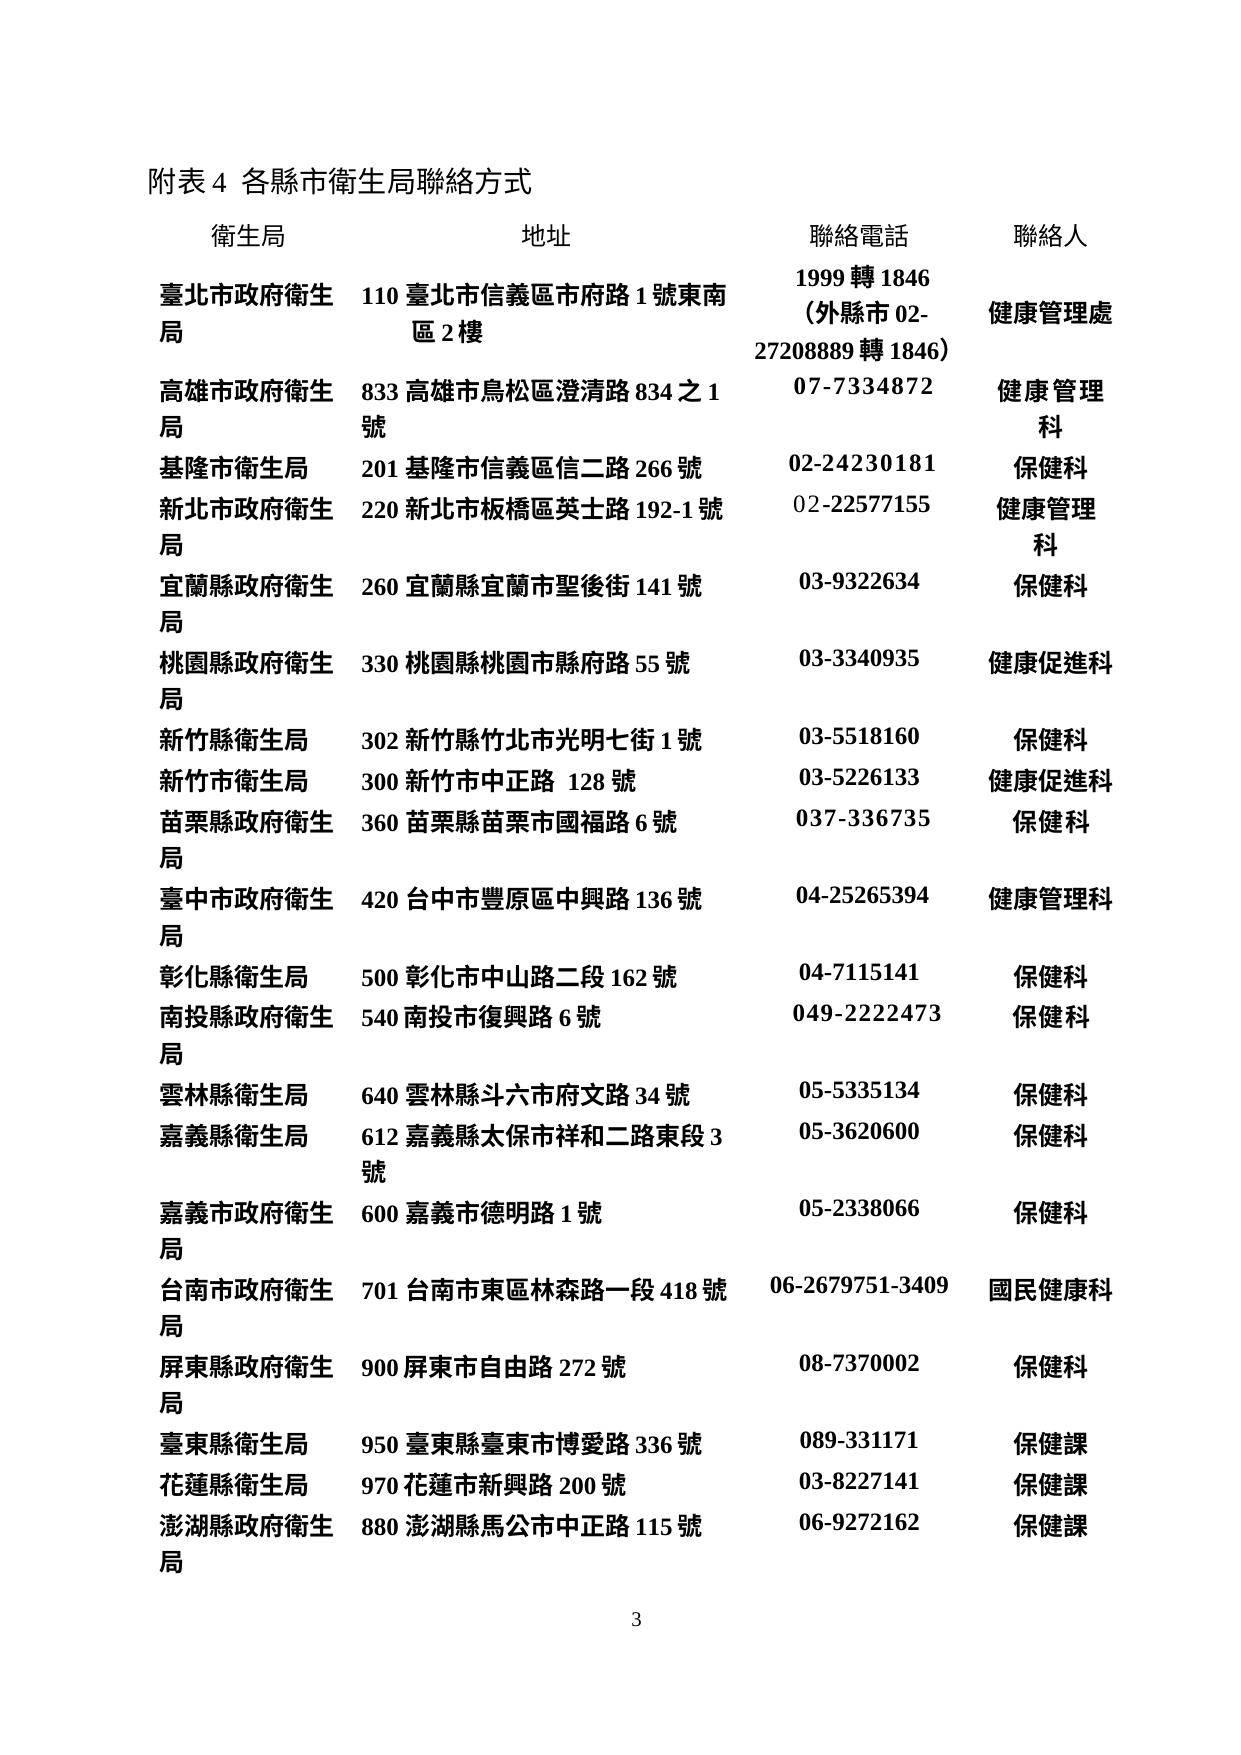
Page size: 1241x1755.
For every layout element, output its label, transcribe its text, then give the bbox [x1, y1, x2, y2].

table_cell 健康管理科 [979, 489, 1125, 562]
table_cell 保健科 [979, 1193, 1125, 1266]
table_cell 360 苗栗縣苗栗市國福路6號 [352, 803, 739, 875]
table_cell 桃園縣政府衛生局 [148, 644, 348, 716]
table_cell 900屏東市自由路272號 [352, 1348, 739, 1420]
table_cell 嘉義縣衛生局 [148, 1116, 348, 1188]
table_cell 701 台南市東區林森路一段418號 [352, 1271, 739, 1343]
table_cell 屏東縣政府衛生局 [148, 1348, 348, 1420]
table_cell 保健科 [979, 957, 1125, 993]
table_cell 保健科 [979, 803, 1125, 875]
table_cell 健康促進科 [979, 644, 1125, 716]
table_cell 037-336735 [744, 803, 974, 875]
table_cell 03-5518160 [744, 721, 974, 757]
table_cell 健康管理科 [979, 880, 1125, 952]
table_cell 950 臺東縣臺東市博愛路336號 [352, 1425, 739, 1461]
table_header 衛生局 [148, 217, 348, 253]
table_header 聯絡電話 [744, 217, 974, 253]
table_cell 健康促進科 [979, 762, 1125, 798]
table_cell 04-25265394 [744, 880, 974, 952]
table_cell 03-5226133 [744, 762, 974, 798]
table_cell 03-9322634 [744, 566, 974, 639]
table_cell 高雄市政府衛生局 [148, 371, 348, 443]
table_cell 05-5335134 [744, 1075, 974, 1111]
table_cell 保健科 [979, 998, 1125, 1070]
table_cell 新北市政府衛生局 [148, 489, 348, 562]
table_cell 新竹市衛生局 [148, 762, 348, 798]
table_cell 03-8227141 [744, 1466, 974, 1502]
table_cell 台南市政府衛生局 [148, 1271, 348, 1343]
table_cell 保健科 [979, 1348, 1125, 1420]
table_cell 健康管理科 [979, 371, 1125, 443]
table_cell 保健科 [979, 566, 1125, 639]
table_cell 03-3340935 [744, 644, 974, 716]
table_cell 07-7334872 [744, 371, 974, 443]
table_cell 1999轉1846 （外縣市02-27208889轉1846） [744, 258, 974, 366]
table_cell 花蓮縣衛生局 [148, 1466, 348, 1502]
table_cell 049-2222473 [744, 998, 974, 1070]
table_cell 330 桃園縣桃園市縣府路55號 [352, 644, 739, 716]
table_header 地址 [352, 217, 739, 253]
table_cell 05-2338066 [744, 1193, 974, 1266]
table_cell 臺北市政府衛生局 [148, 258, 348, 366]
table_cell 基隆市衛生局 [148, 448, 348, 484]
table_cell 420 台中市豐原區中興路136號 [352, 880, 739, 952]
table_cell 06-9272162 [744, 1507, 974, 1579]
table_cell 08-7370002 [744, 1348, 974, 1420]
table_cell 國民健康科 [979, 1271, 1125, 1343]
table_cell 06-2679751-3409 [744, 1271, 974, 1343]
table_cell 保健課 [979, 1466, 1125, 1502]
table_cell 澎湖縣政府衛生局 [148, 1507, 348, 1579]
table_cell 保健課 [979, 1425, 1125, 1461]
table_cell 南投縣政府衛生局 [148, 998, 348, 1070]
table_cell 05-3620600 [744, 1116, 974, 1188]
table_cell 500 彰化市中山路二段162號 [352, 957, 739, 993]
table_cell 健康管理處 [979, 258, 1125, 366]
table_cell 02-22577155 [744, 489, 974, 562]
table_cell 260 宜蘭縣宜蘭市聖後街141號 [352, 566, 739, 639]
table_cell 保健課 [979, 1507, 1125, 1579]
table_cell 臺中市政府衛生局 [148, 880, 348, 952]
table_cell 嘉義市政府衛生局 [148, 1193, 348, 1266]
table_cell 新竹縣衛生局 [148, 721, 348, 757]
table_cell 臺東縣衛生局 [148, 1425, 348, 1461]
table_cell 970花蓮市新興路200號 [352, 1466, 739, 1502]
table_cell 880 澎湖縣馬公市中正路115號 [352, 1507, 739, 1579]
table_cell 02-24230181 [744, 448, 974, 484]
table_cell 宜蘭縣政府衛生局 [148, 566, 348, 639]
table_cell 302 新竹縣竹北市光明七街1號 [352, 721, 739, 757]
table_cell 110 臺北市信義區市府路1號東南區2樓 [352, 258, 739, 366]
table_cell 雲林縣衛生局 [148, 1075, 348, 1111]
table_cell 保健科 [979, 1075, 1125, 1111]
table_cell 保健科 [979, 1116, 1125, 1188]
table_cell 保健科 [979, 721, 1125, 757]
table_cell 04-7115141 [744, 957, 974, 993]
table_cell 苗栗縣政府衛生局 [148, 803, 348, 875]
table_cell 220 新北市板橋區英士路192-1號 [352, 489, 739, 562]
table_cell 201 基隆市信義區信二路266號 [352, 448, 739, 484]
table_cell 833 高雄市鳥松區澄清路834之1號 [352, 371, 739, 443]
table_header 聯絡人 [979, 217, 1125, 253]
table_cell 彰化縣衛生局 [148, 957, 348, 993]
table_cell 600 嘉義市德明路1號 [352, 1193, 739, 1266]
text 附表4 各縣市衛生局聯絡方式 [148, 146, 1125, 204]
table_cell 612 嘉義縣太保市祥和二路東段3號 [352, 1116, 739, 1188]
table_cell 保健科 [979, 448, 1125, 484]
table_cell 540南投市復興路6號 [352, 998, 739, 1070]
table_cell 640 雲林縣斗六市府文路34號 [352, 1075, 739, 1111]
table_cell 300 新竹市中正路 128 號 [352, 762, 739, 798]
table_cell 089-331171 [744, 1425, 974, 1461]
